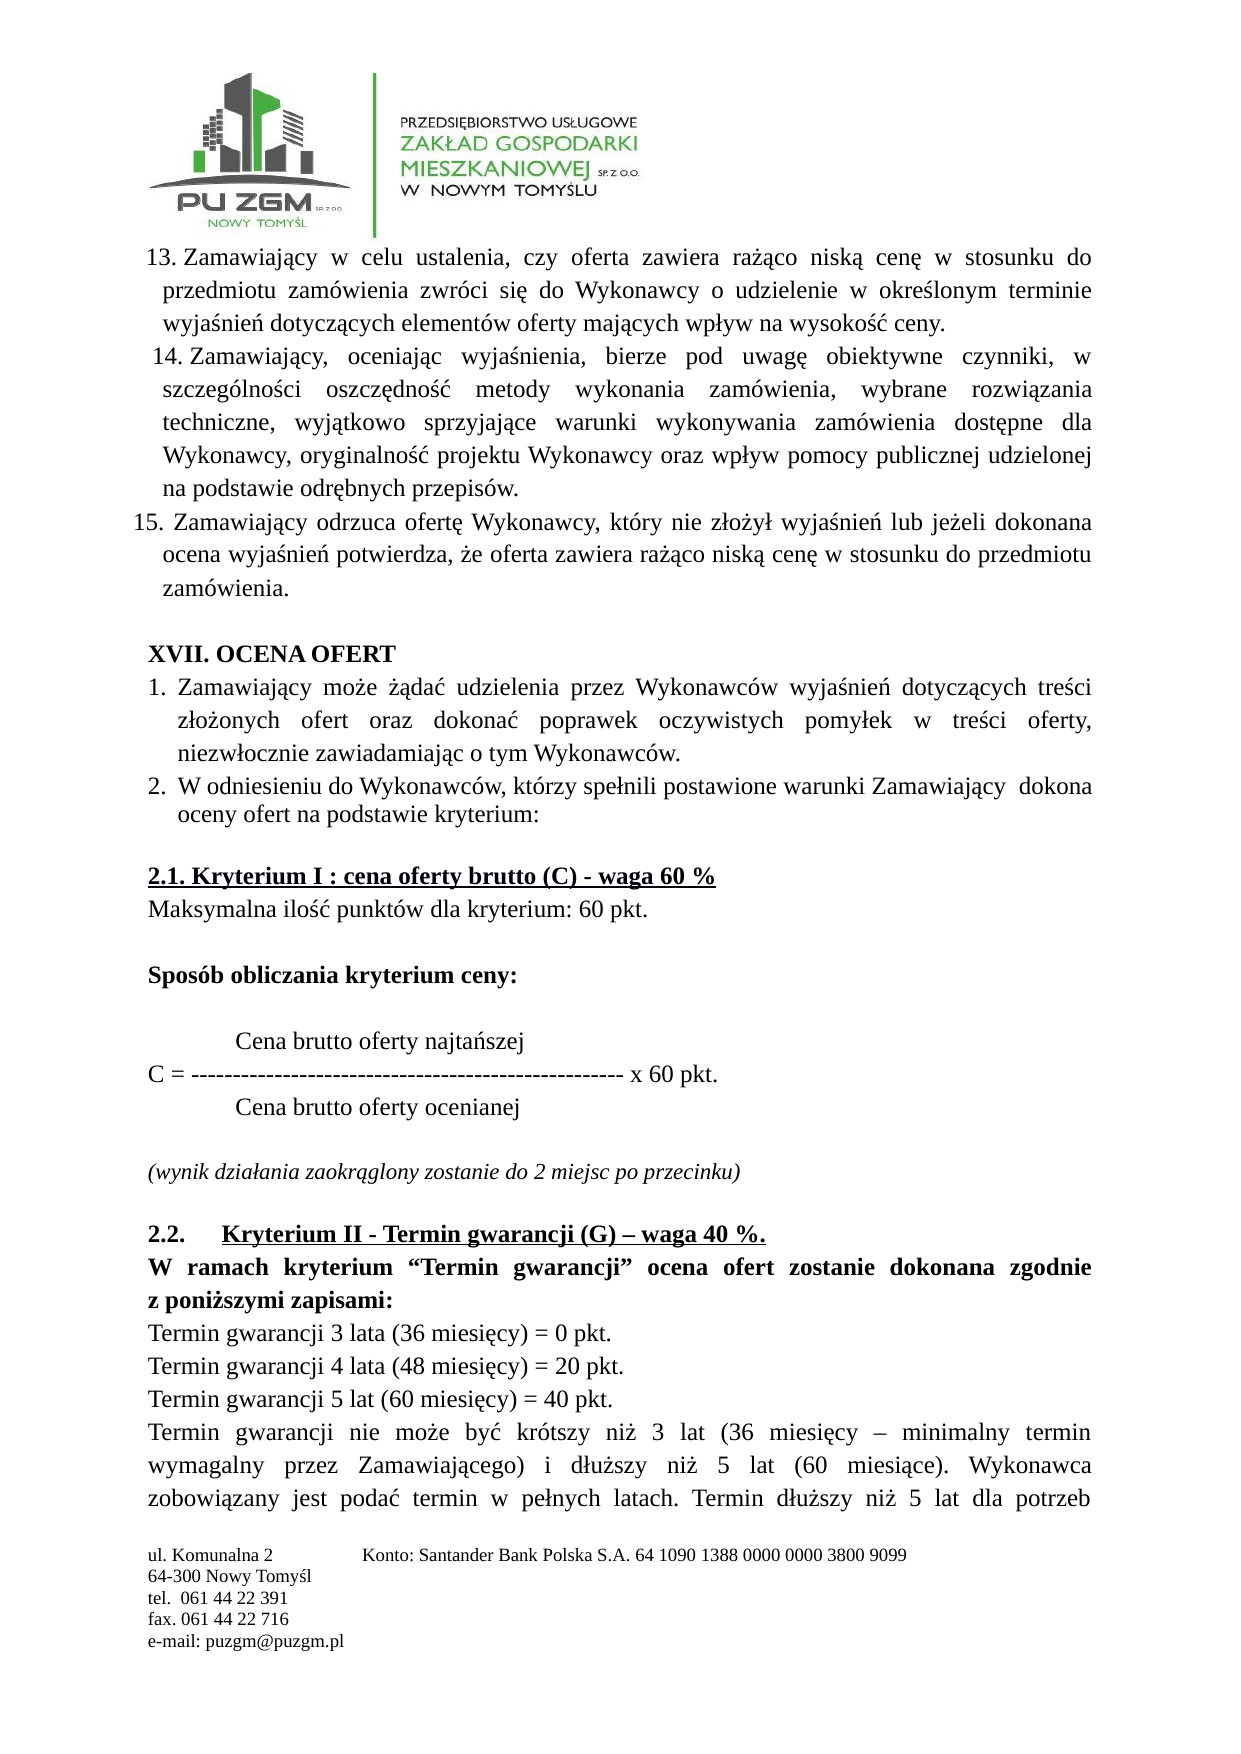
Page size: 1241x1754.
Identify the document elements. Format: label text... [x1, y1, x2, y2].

text 14. Zamawiający, oceniając wyjaśnienia, bierze pod uwagę obiektywne czynniki, w szczególności oszczędność metody wykonania zamówienia, wybrane rozwiązania techniczne, wyjątkowo sprzyjające warunki wykonywania zamówienia dostępne dla Wykonawcy, oryginalność projektu Wykonawcy oraz wpływ pomocy publicznej udzielonej na podstawie odrębnych przepisów. [133, 341, 1093, 502]
text Cena brutto oferty najtańszej [148, 1026, 1093, 1055]
text Sposób obliczania kryterium ceny: [148, 960, 1093, 989]
text Termin gwarancji 3 lata (36 miesięcy) = 0 pkt. [148, 1318, 1093, 1347]
text XVII. OCENA OFERT [148, 639, 1093, 667]
text 1. Zamawiający może żądać udzielenia przez Wykonawców wyjaśnień dotyczących treści złożonych ofert oraz dokonać poprawek oczywistych pomyłek w treści oferty, niezwłocznie zawiadamiając o tym Wykonawców. [148, 672, 1093, 766]
text Termin gwarancji 4 lata (48 miesięcy) = 20 pkt. [148, 1351, 1093, 1380]
text C = ---------------------------------------------------- x 60 pkt. [148, 1059, 1093, 1088]
text Termin gwarancji nie może być krótszy niż 3 lat (36 miesięcy – minimalny termin wymagalny przez Zamawiającego) i dłuższy niż 5 lat (60 miesiące). Wykonawca zobowiązany jest podać termin w pełnych latach. Termin dłuższy niż 5 lat dla potrzeb [148, 1417, 1093, 1512]
picture [147, 73, 655, 243]
text 2.2. Kryterium II - Termin gwarancji (G) – waga 40 %. [148, 1219, 1093, 1248]
text 2. W odniesieniu do Wykonawców, którzy spełnili postawione warunki Zamawiający dokona oceny ofert na podstawie kryterium: [148, 771, 1093, 828]
text Cena brutto oferty ocenianej [148, 1092, 1093, 1121]
text Termin gwarancji 5 lat (60 miesięcy) = 40 pkt. [148, 1384, 1093, 1413]
text 13. Zamawiający w celu ustalenia, czy oferta zawiera rażąco niską cenę w stosunku do przedmiotu zamówienia zwróci się do Wykonawcy o udzielenie w określonym terminie wyjaśnień dotyczących elementów oferty mających wpływ na wysokość ceny. [133, 242, 1093, 337]
text 15. Zamawiający odrzuca ofertę Wykonawcy, który nie złożył wyjaśnień lub jeżeli dokonana ocena wyjaśnień potwierdza, że oferta zawiera rażąco niską cenę w stosunku do przedmiotu zamówienia. [133, 507, 1093, 601]
text 2.1. Kryterium I : cena oferty brutto (C) - waga 60 % [148, 861, 1093, 890]
text Maksymalna ilość punktów dla kryterium: 60 pkt. [148, 894, 1093, 923]
text (wynik działania zaokrąglony zostanie do 2 miejsc po przecinku) [148, 1158, 1093, 1185]
text W ramach kryterium “Termin gwarancji” ocena ofert zostanie dokonana zgodnie z poniższymi zapisami: [148, 1252, 1093, 1314]
